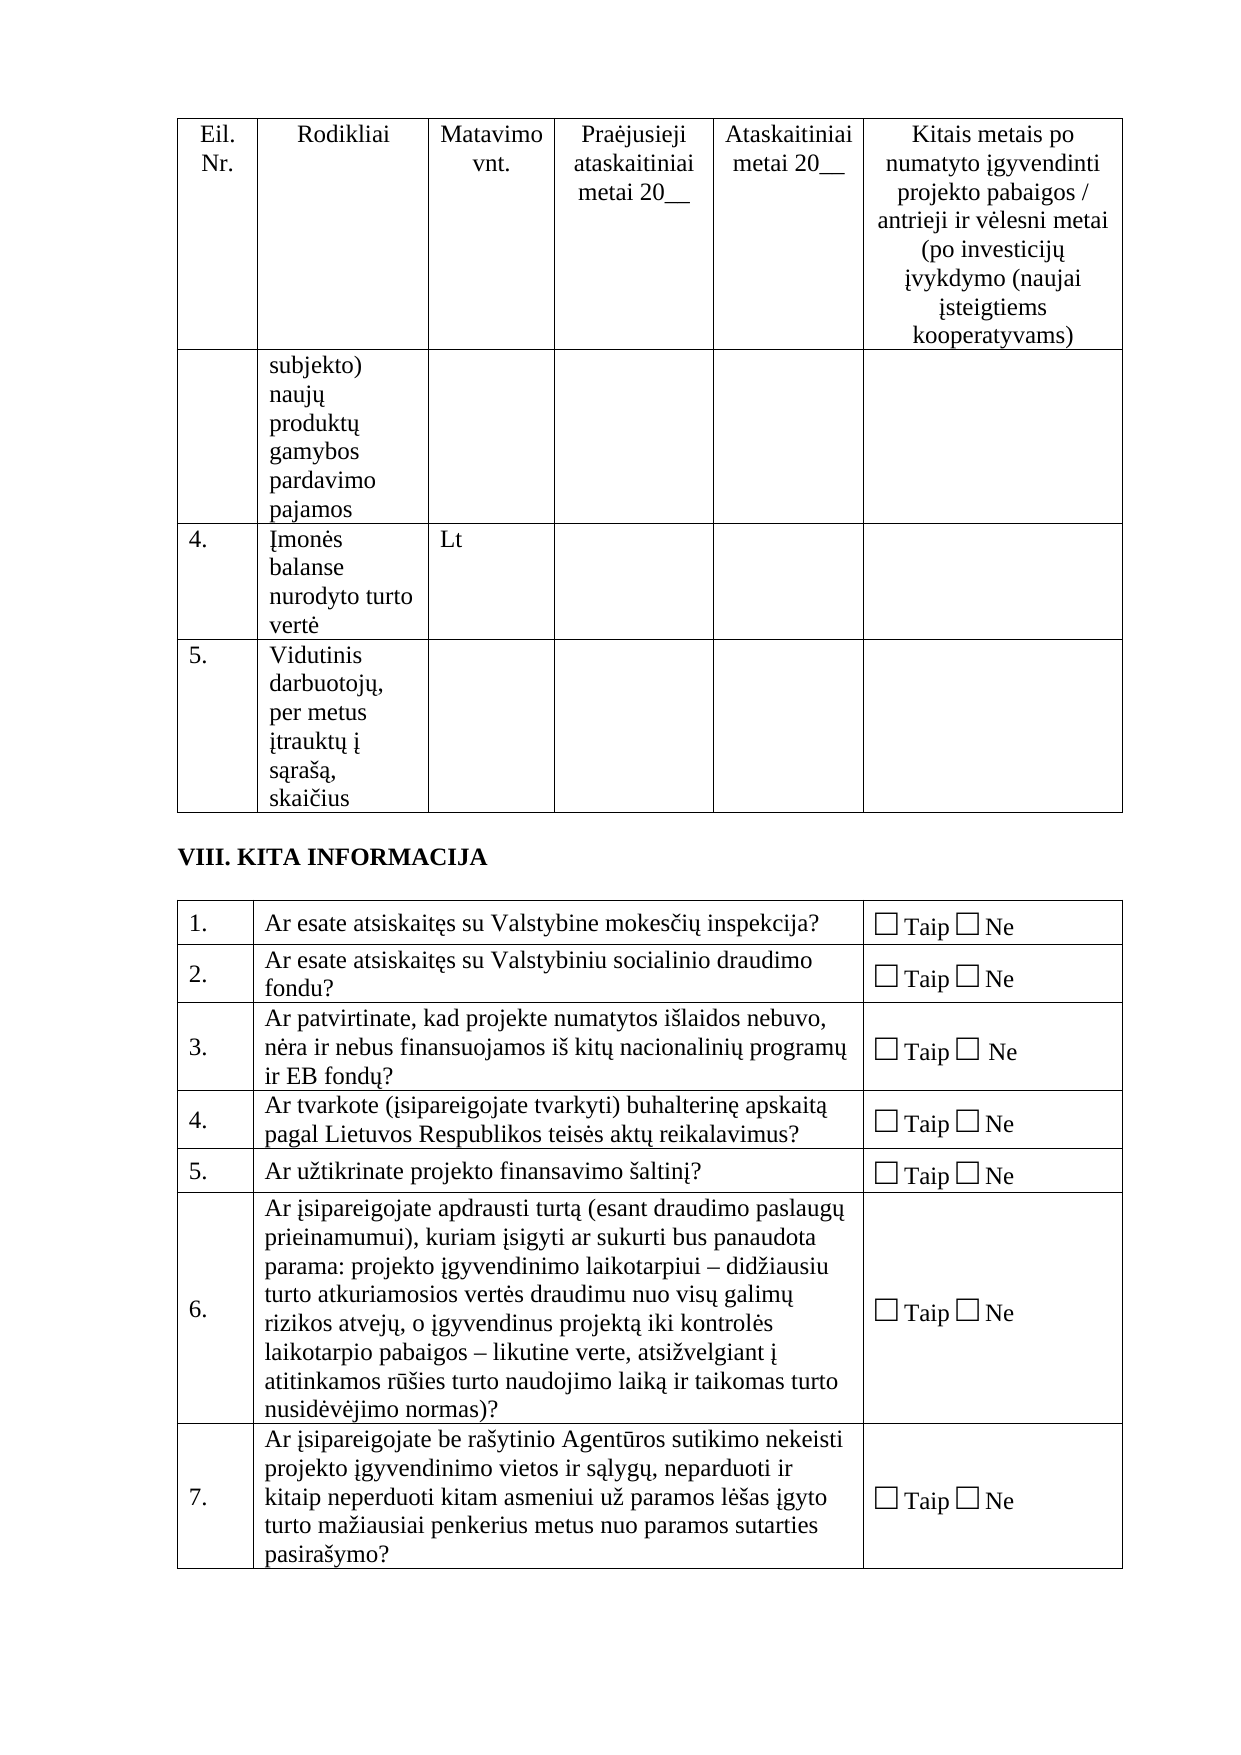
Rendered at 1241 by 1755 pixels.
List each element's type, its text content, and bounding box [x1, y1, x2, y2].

table_cell [429, 640, 554, 812]
table_cell □ Taip □ Ne [864, 945, 1122, 1002]
table_header Ar esate atsiskaitęs su Valstybine mokesčių inspekcija? [254, 901, 863, 944]
table_cell 5. [178, 1149, 253, 1192]
table_cell 2. [178, 945, 253, 1002]
table_cell [555, 524, 713, 639]
table_cell □ Taip □ Ne [864, 1424, 1122, 1568]
table_cell Ar esate atsiskaitęs su Valstybiniu socialinio draudimo fondu? [254, 945, 863, 1002]
table_cell subjekto) naujų produktų gamybos pardavimo pajamos [258, 350, 428, 523]
table_cell □ Taip □ Ne [864, 1193, 1122, 1423]
table_header Eil. Nr. [178, 119, 257, 349]
table_cell 4. [178, 1091, 253, 1148]
table_cell [429, 350, 554, 523]
table_cell □ Taip □ Ne [864, 1091, 1122, 1148]
table_cell Ar tvarkote (įsipareigojate tvarkyti) buhalterinę apskaitą pagal Lietuvos Respublikos teisės aktų reikalavimus? [254, 1091, 863, 1148]
table_cell [864, 524, 1122, 639]
table_header Praėjusieji ataskaitiniai metai 20__ [555, 119, 713, 349]
table_cell Įmonės balanse nurodyto turto vertė [258, 524, 428, 639]
table_cell Vidutinis darbuotojų, per metus įtrauktų į sąrašą, skaičius [258, 640, 428, 812]
table_cell [714, 640, 863, 812]
table_header 1. [178, 901, 253, 944]
table_cell [555, 350, 713, 523]
table_cell [864, 640, 1122, 812]
table_cell [178, 350, 257, 523]
table_cell Lt [429, 524, 554, 639]
table_cell Ar patvirtinate, kad projekte numatytos išlaidos nebuvo, nėra ir nebus finansuojamos iš kitų nacionalinių programų ir EB fondų? [254, 1003, 863, 1089]
table_cell 3. [178, 1003, 253, 1089]
table_cell Ar įsipareigojate apdrausti turtą (esant draudimo paslaugų prieinamumui), kuriam įsigyti ar sukurti bus panaudota parama: projekto įgyvendinimo laikotarpiui – didžiausiu turto atkuriamosios vertės draudimu nuo visų galimų rizikos atvejų, o įgyvendinus projektą iki kontrolės laikotarpio pabaigos – likutine verte, atsižvelgiant į atitinkamos rūšies turto naudojimo laiką ir taikomas turto nusidėvėjimo normas)? [254, 1193, 863, 1423]
table_cell [864, 350, 1122, 523]
table_cell 4. [178, 524, 257, 639]
table_cell [555, 640, 713, 812]
table_cell [714, 350, 863, 523]
table_cell 7. [178, 1424, 253, 1568]
table_cell Ar įsipareigojate be rašytinio Agentūros sutikimo nekeisti projekto įgyvendinimo vietos ir sąlygų, neparduoti ir kitaip neperduoti kitam asmeniui už paramos lėšas įgyto turto mažiausiai penkerius metus nuo paramos sutarties pasirašymo? [254, 1424, 863, 1568]
table_header Ataskaitiniai metai 20__ [714, 119, 863, 349]
table_header Matavimo vnt. [429, 119, 554, 349]
table_header Kitais metais po numatyto įgyvendinti projekto pabaigos / antrieji ir vėlesni metai (po investicijų įvykdymo (naujai įsteigtiems kooperatyvams) [864, 119, 1122, 349]
table_header Rodikliai [258, 119, 428, 349]
table_header □ Taip □ Ne [864, 901, 1122, 944]
table_cell □ Taip □ Ne [864, 1003, 1122, 1089]
table_cell 6. [178, 1193, 253, 1423]
text VIII. KITA INFORMACIJA [177, 842, 1122, 871]
table_cell [714, 524, 863, 639]
table_cell Ar užtikrinate projekto finansavimo šaltinį? [254, 1149, 863, 1192]
table_cell 5. [178, 640, 257, 812]
table_cell □ Taip □ Ne [864, 1149, 1122, 1192]
